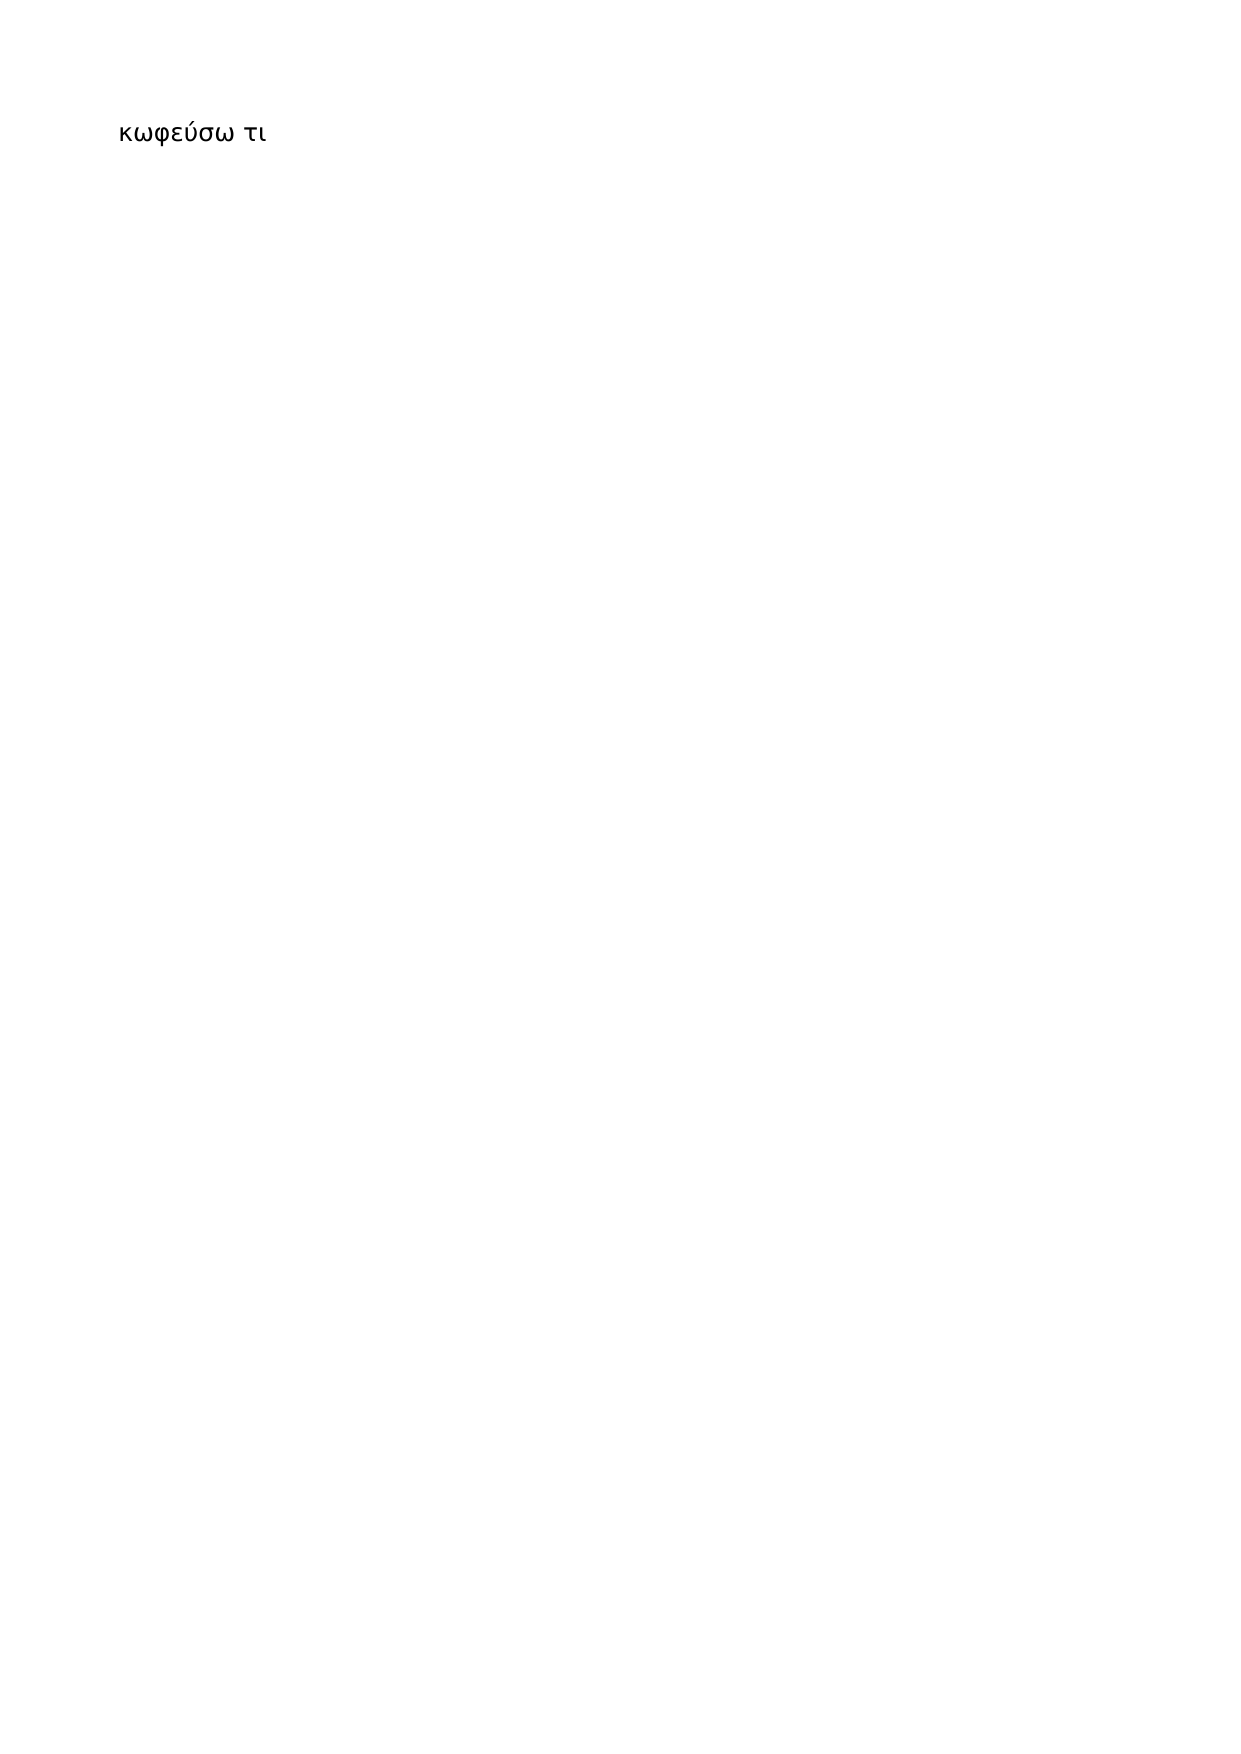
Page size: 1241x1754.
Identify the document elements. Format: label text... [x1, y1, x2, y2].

text κωφεύσω τι [118, 118, 1122, 147]
